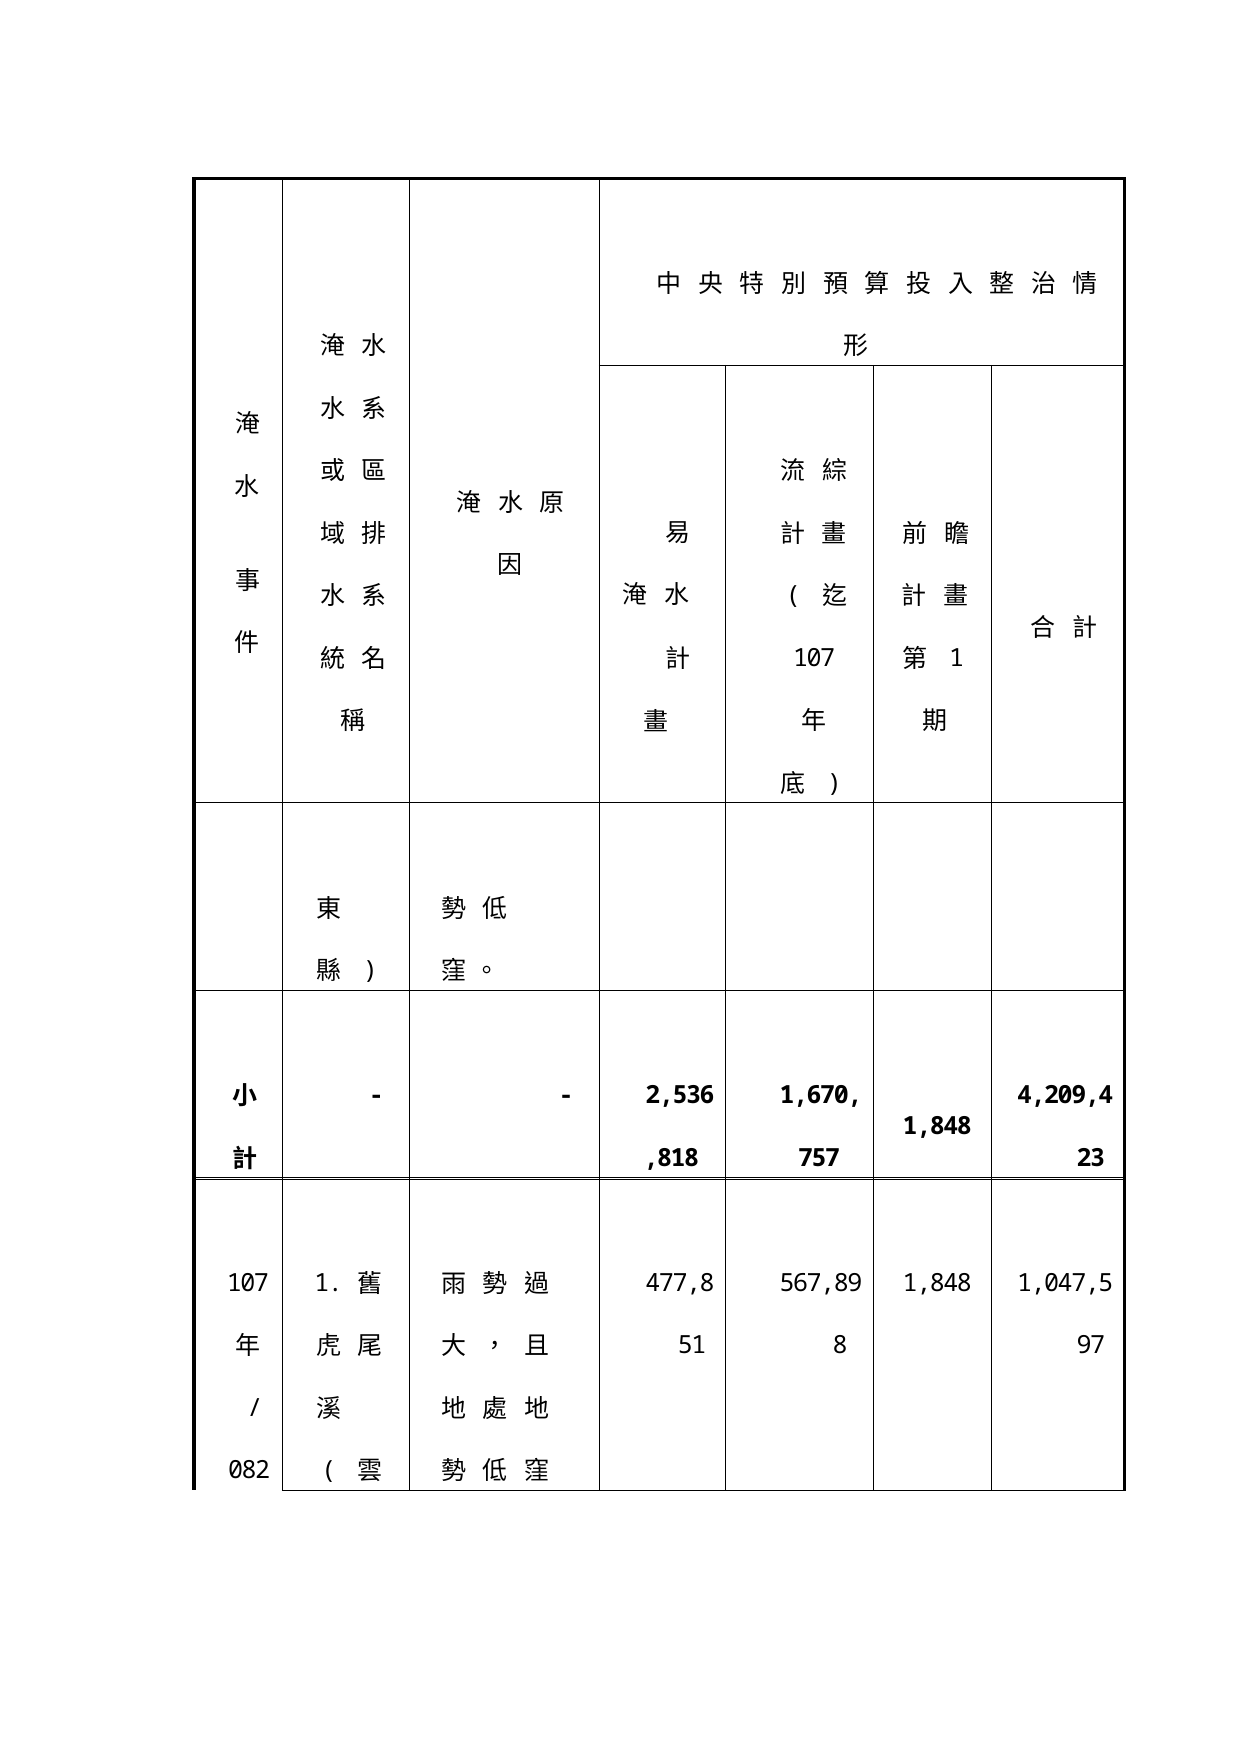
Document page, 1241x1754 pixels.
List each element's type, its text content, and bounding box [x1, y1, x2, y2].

table_cell 東縣) [283, 803, 409, 990]
table_cell 前瞻計畫 第1期 [874, 366, 991, 802]
table_header 淹水水系或區域排水系統名稱 [283, 180, 409, 802]
table_cell - [410, 991, 599, 1177]
table_header 中央特別預算投入整治情形 [600, 180, 1123, 365]
table_cell 1.舊虎尾溪 (雲 [283, 1180, 409, 1490]
table_cell 合計 [992, 366, 1123, 802]
table_cell 小計 [196, 991, 282, 1177]
table_cell [600, 803, 725, 990]
table_cell 107年/082 [196, 1180, 282, 1490]
table_cell - [874, 803, 991, 990]
table_cell 1,047,597 [992, 1180, 1123, 1490]
table_cell 雨勢過大，且地處地勢低窪 [410, 1180, 599, 1490]
table_cell [196, 803, 282, 990]
table_cell 1,848 [874, 1180, 991, 1490]
table_cell [726, 803, 873, 990]
table_cell 1,670,757 [726, 991, 873, 1177]
table_cell 4,209,423 [992, 991, 1123, 1177]
table_header 淹水 事件 [196, 180, 282, 802]
table_cell 1,848 [874, 991, 991, 1177]
table_cell [992, 803, 1123, 990]
table_cell - [283, 991, 409, 1177]
table_cell 477,851 [600, 1180, 725, 1490]
table_header 淹水原因 [410, 180, 599, 802]
table_cell 勢低窪。 [410, 803, 599, 990]
table_cell 易淹水 計畫 [600, 366, 725, 802]
table_cell 2,536,818 [600, 991, 725, 1177]
table_cell 流綜計畫 (迄107年底) [726, 366, 873, 802]
table_cell 567,898 [726, 1180, 873, 1490]
